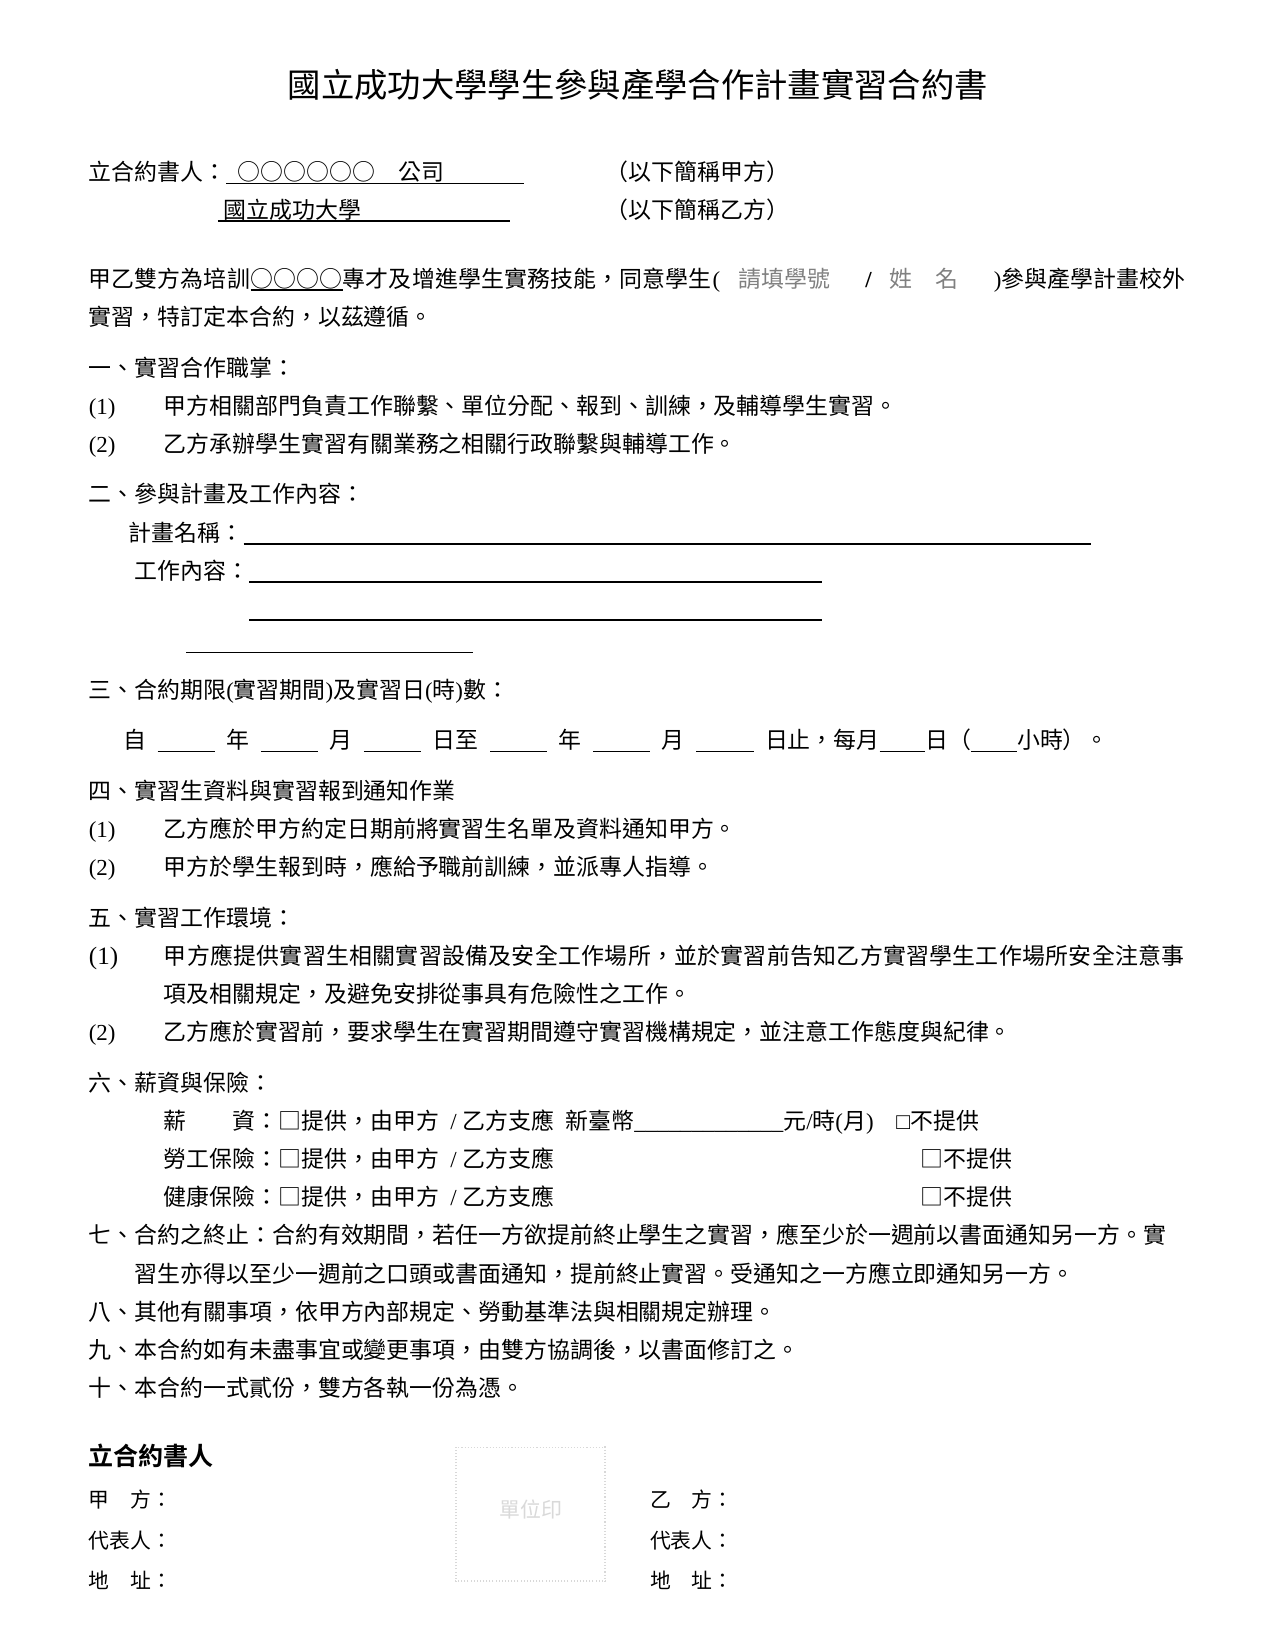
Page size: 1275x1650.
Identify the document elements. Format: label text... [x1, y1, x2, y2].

text 乙 方： [606, 1483, 1186, 1514]
text 計畫名稱： [89, 514, 1186, 548]
text 健康保險：□提供，由甲方 / 乙方支應 □不提供 [164, 1179, 1184, 1212]
text 五、實習工作環境： [89, 900, 1186, 933]
text 甲 方： [89, 1483, 455, 1514]
text 自 年 月 日至 年 月 日止，每月 日（ 小時）。 [89, 722, 1186, 755]
text 工作內容： [89, 553, 1186, 586]
text 勞工保險：□提供，由甲方 / 乙方支應 □不提供 [164, 1141, 1184, 1174]
text 十、本合約一式貳份，雙方各執一份為憑。 [89, 1370, 1186, 1403]
text 九、本合約如有未盡事宜或變更事項，由雙方協調後，以書面修訂之。 [89, 1332, 1186, 1365]
text 代表人： [89, 1524, 455, 1554]
text 立合約書人： ○○○○○○ 公司 （以下簡稱甲方） [89, 154, 1186, 187]
text 代表人： [606, 1524, 1186, 1554]
text 地 址： 地 址： [89, 1565, 1186, 1595]
list 乙方承辦學生實習有關業務之相關行政聯繫與輔導工作。 [89, 426, 1186, 459]
list 甲方相關部門負責工作聯繫、單位分配、報到、訓練，及輔導學生實習。 [89, 388, 1186, 421]
text 一、實習合作職掌： [89, 349, 1186, 383]
list 乙方應於甲方約定日期前將實習生名單及資料通知甲方。 [89, 811, 1186, 844]
text 四、實習生資料與實習報到通知作業 [89, 773, 1186, 806]
text 甲乙雙方為培訓○○○○專才及增進學生實務技能，同意學生( 請填學號 / 姓 名 )參與產學計畫校外實習，特訂定本合約，以茲遵循。 [89, 261, 1186, 332]
text 國立成功大學 （以下簡稱乙方） [89, 192, 1186, 226]
text 三、合約期限(實習期間)及實習日(時)數： [89, 672, 1186, 705]
text 薪 資：□提供，由甲方 / 乙方支應 新臺幣_____________元/時(月) □不提供 [164, 1103, 1181, 1136]
list 甲方應提供實習生相關實習設備及安全工作場所，並於實習前告知乙方實習學生工作場所安全注意事項及相關規定，及避免安排從事具有危險性之工作。 [89, 938, 1186, 1009]
text 六、薪資與保險： [89, 1065, 1186, 1098]
text 七、合約之終止：合約有效期間，若任一方欲提前終止學生之實習，應至少於一週前以書面通知另一方。實習生亦得以至少一週前之口頭或書面通知，提前終止實習。受通知之一方應立即通知另一方。 [89, 1217, 1186, 1289]
text 立合約書人 [89, 1437, 1186, 1582]
text 單位印 [472, 1493, 589, 1523]
text 二、參與計畫及工作內容： [89, 476, 1186, 509]
list 乙方應於實習前，要求學生在實習期間遵守實習機構規定，並注意工作態度與紀律。 [89, 1014, 1186, 1047]
list 甲方於學生報到時，應給予職前訓練，並派專人指導。 [89, 849, 1186, 882]
text 八、其他有關事項，依甲方內部規定、勞動基準法與相關規定辦理。 [89, 1294, 1186, 1327]
